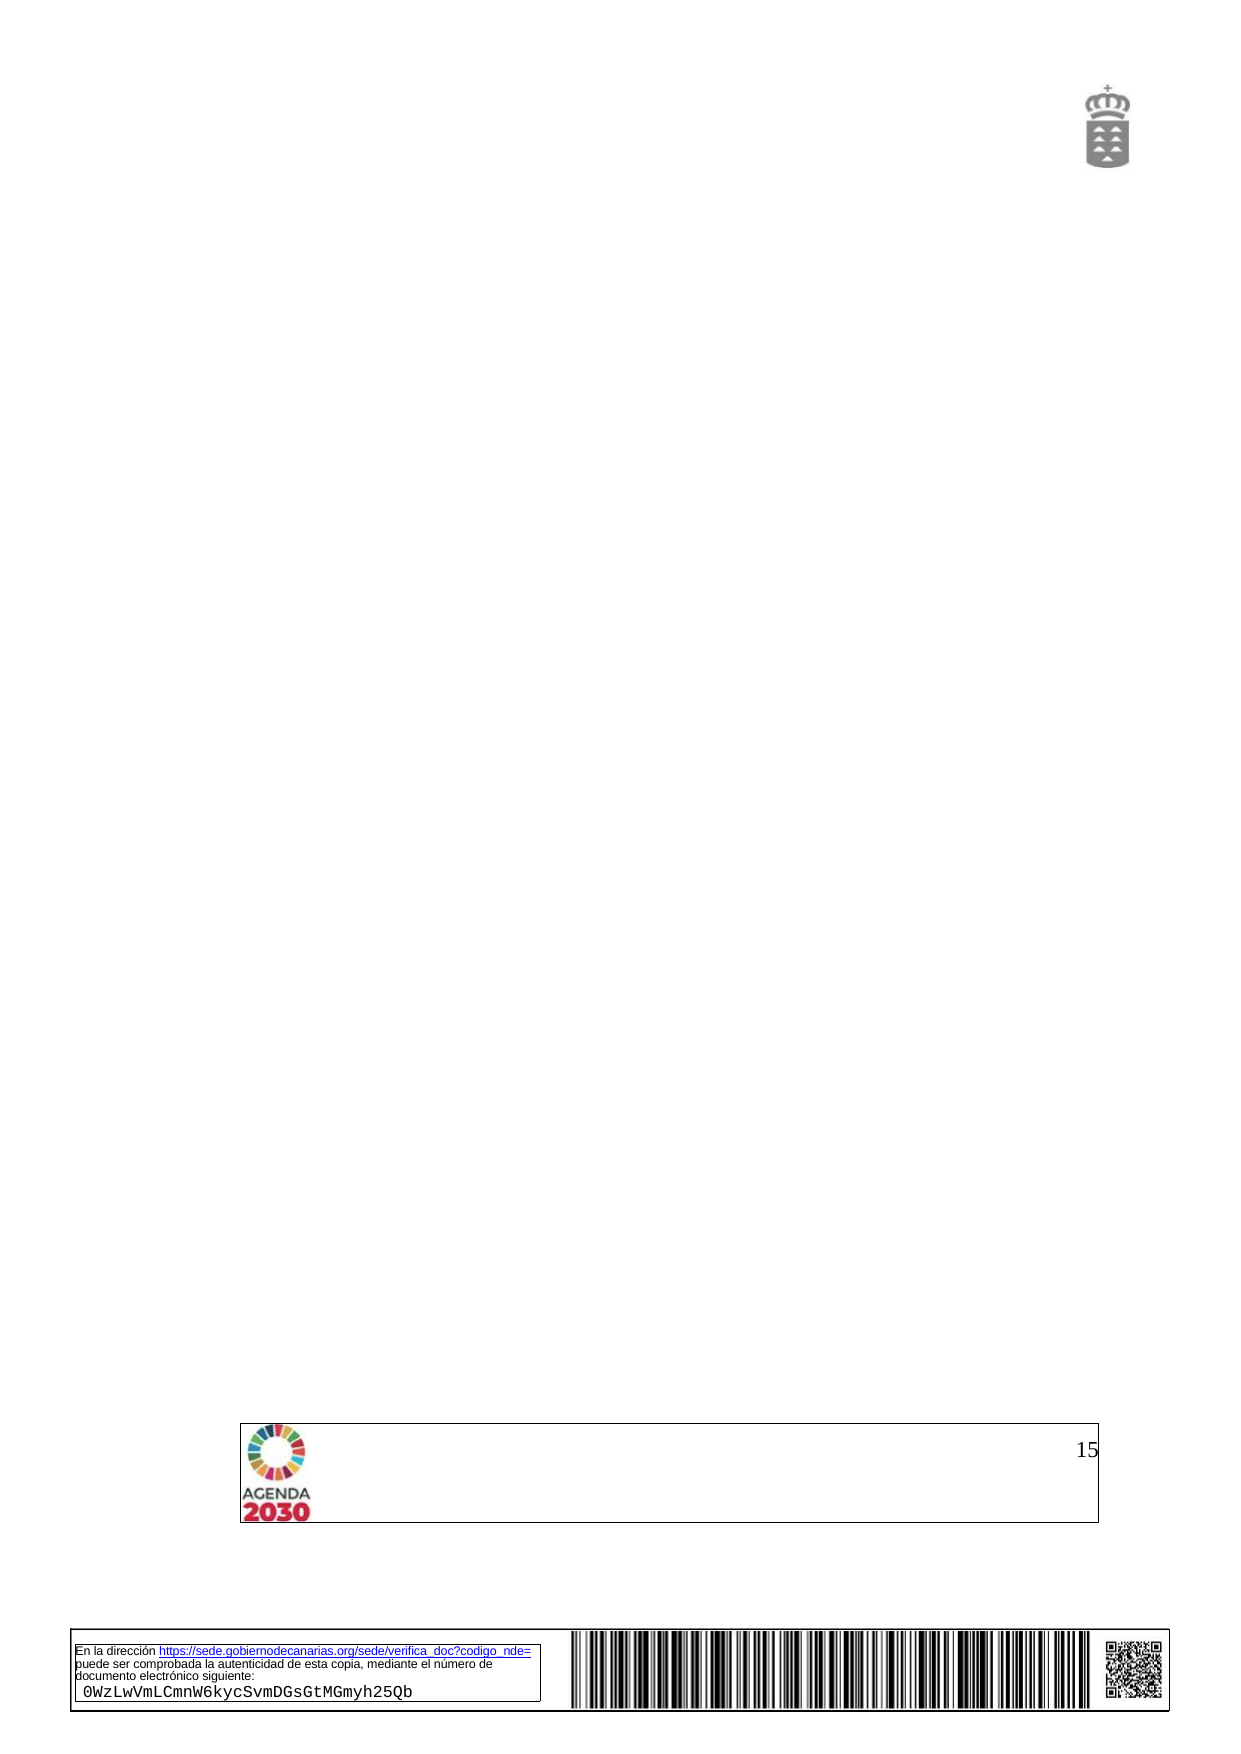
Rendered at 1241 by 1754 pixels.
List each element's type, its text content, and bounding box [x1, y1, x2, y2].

text 0WzLwVmLCmnW6kycSvmDGsGtMGmyh25Qb [83, 1684, 540, 1701]
table_header 15 [313, 1424, 1098, 1522]
picture [71, 1630, 1169, 1711]
picture [1083, 83, 1132, 172]
picture [241, 1424, 313, 1522]
text En la dirección https://sede.gobiernodecanarias.org/sede/verifica_doc?codigo_nde= puede ser comprobada la autenticidad de esta copia, mediante el número de documento electrónico siguiente: [76, 1646, 540, 1683]
